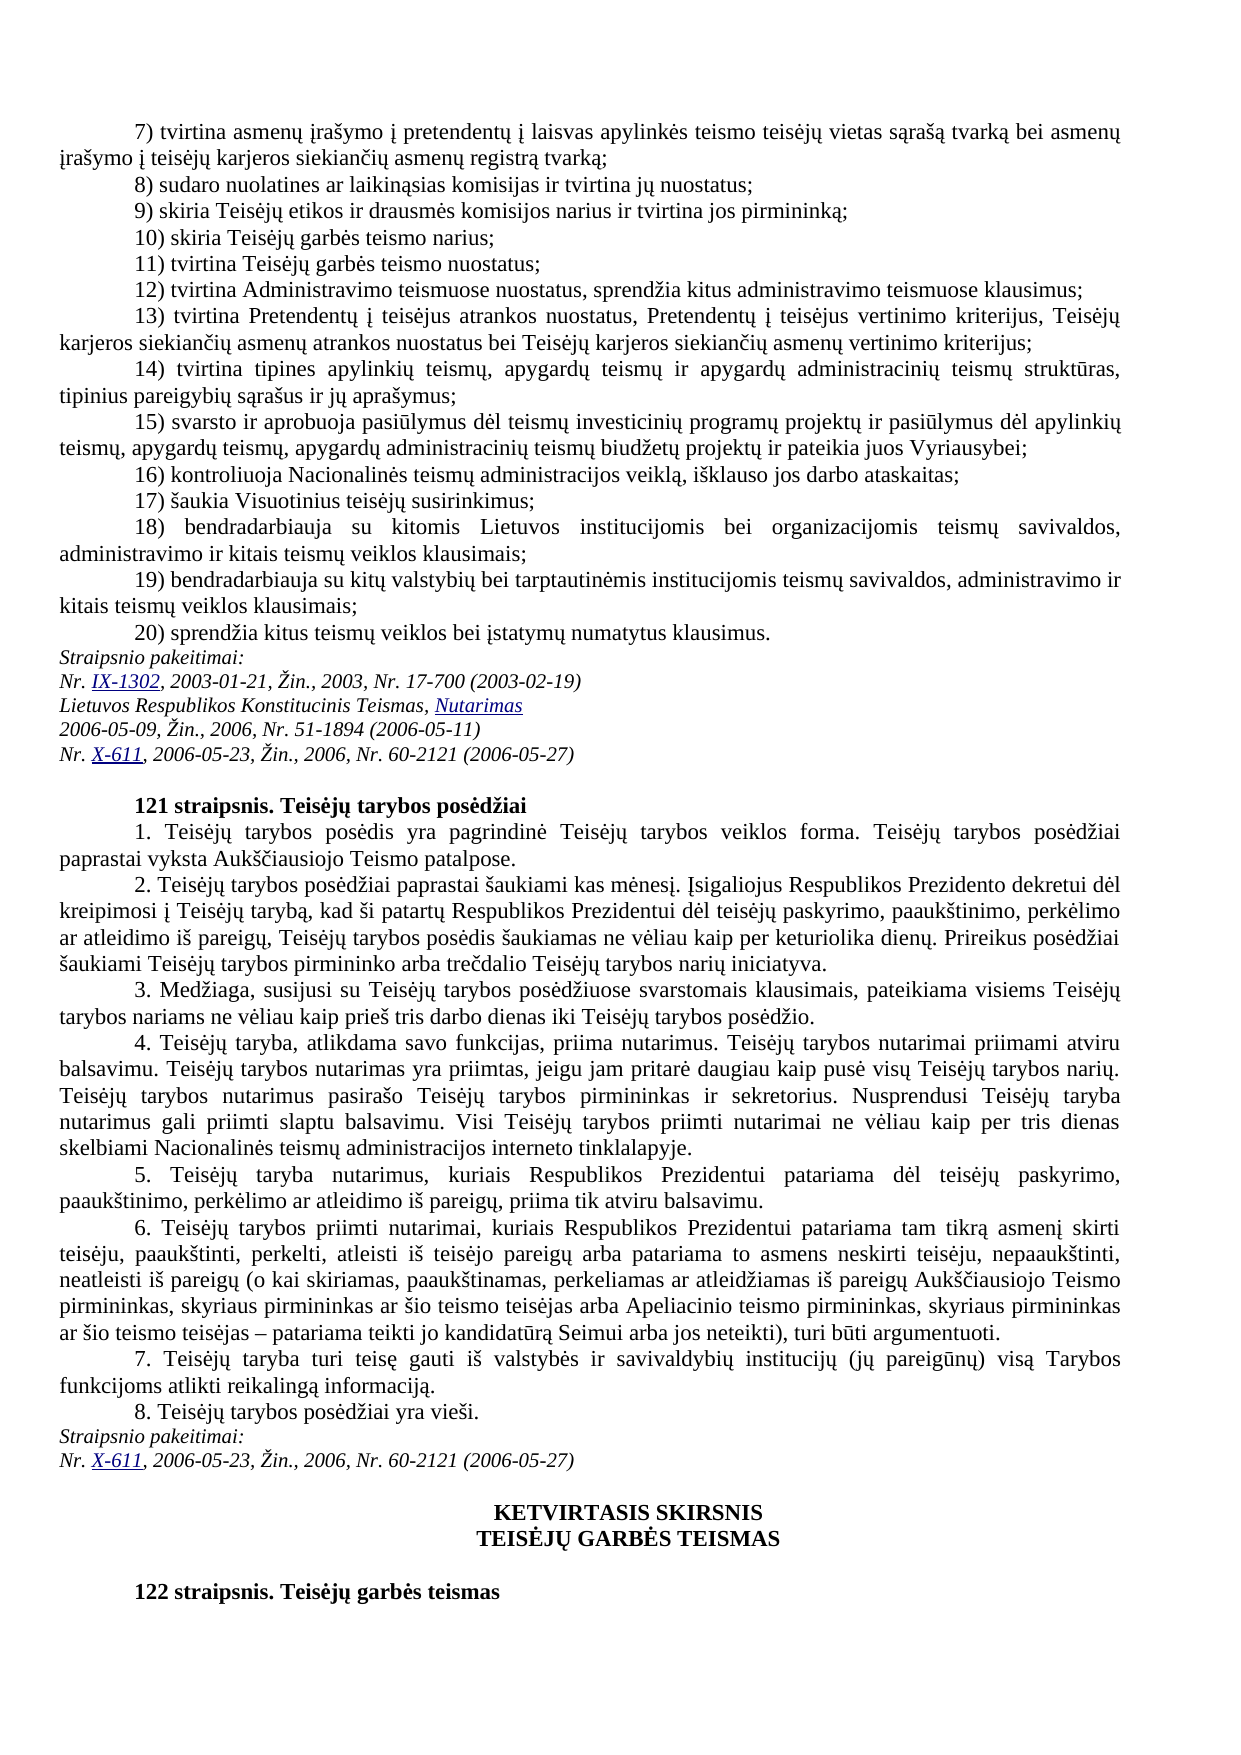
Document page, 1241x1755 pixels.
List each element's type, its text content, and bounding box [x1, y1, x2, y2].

text 1. Teisėjų tarybos posėdis yra pagrindinė Teisėjų tarybos veiklos forma. Teisėjų tarybos posėdžiai paprastai vyksta Aukščiausiojo Teismo patalpose. [59, 818, 1122, 871]
text 7. Teisėjų taryba turi teisę gauti iš valstybės ir savivaldybių institucijų (jų pareigūnų) visą Tarybos funkcijoms atlikti reikalingą informaciją. [59, 1345, 1122, 1398]
text TEISĖJŲ GARBĖS TEISMAS [59, 1525, 1122, 1552]
text 6. Teisėjų tarybos priimti nutarimai, kuriais Respublikos Prezidentui patariama tam tikrą asmenį skirti teisėju, paaukštinti, perkelti, atleisti iš teisėjo pareigų arba patariama to asmens neskirti teisėju, nepaaukštinti, neatleisti iš pareigų (o kai skiriamas, paaukštinamas, perkeliamas ar atleidžiamas iš pareigų Aukščiausiojo Teismo pirmininkas, skyriaus pirmininkas ar šio teismo teisėjas arba Apeliacinio teismo pirmininkas, skyriaus pirmininkas ar šio teismo teisėjas – patariama teikti jo kandidatūrą Seimui arba jos neteikti), turi būti argumentuoti. [59, 1213, 1122, 1345]
text 2. Teisėjų tarybos posėdžiai paprastai šaukiami kas mėnesį. Įsigaliojus Respublikos Prezidento dekretui dėl kreipimosi į Teisėjų tarybą, kad ši patartų Respublikos Prezidentui dėl teisėjų paskyrimo, paaukštinimo, perkėlimo ar atleidimo iš pareigų, Teisėjų tarybos posėdis šaukiamas ne vėliau kaip per keturiolika dienų. Prireikus posėdžiai šaukiami Teisėjų tarybos pirmininko arba trečdalio Teisėjų tarybos narių iniciatyva. [59, 871, 1122, 976]
text 19) bendradarbiauja su kitų valstybių bei tarptautinėmis institucijomis teismų savivaldos, administravimo ir kitais teismų veiklos klausimais; [59, 566, 1122, 619]
text 5. Teisėjų taryba nutarimus, kuriais Respublikos Prezidentui patariama dėl teisėjų paskyrimo, paaukštinimo, perkėlimo ar atleidimo iš pareigų, priima tik atviru balsavimu. [59, 1161, 1122, 1213]
text 8. Teisėjų tarybos posėdžiai yra vieši. [59, 1398, 1122, 1424]
text Nr. X-611, 2006-05-23, Žin., 2006, Nr. 60-2121 (2006-05-27) [59, 1448, 1122, 1472]
text KETVIRTASIS SKIRSNIS [59, 1499, 1122, 1525]
text 14) tvirtina tipines apylinkių teismų, apygardų teismų ir apygardų administracinių teismų struktūras, tipinius pareigybių sąrašus ir jų aprašymus; [59, 355, 1122, 408]
text Nr. IX-1302, 2003-01-21, Žin., 2003, Nr. 17-700 (2003-02-19) [59, 669, 1122, 693]
text 20) sprendžia kitus teismų veiklos bei įstatymų numatytus klausimus. [59, 619, 1122, 645]
text 9) skiria Teisėjų etikos ir drausmės komisijos narius ir tvirtina jos pirmininką; [59, 197, 1122, 223]
text 10) skiria Teisėjų garbės teismo narius; [59, 223, 1122, 250]
text 18) bendradarbiauja su kitomis Lietuvos institucijomis bei organizacijomis teismų savivaldos, administravimo ir kitais teismų veiklos klausimais; [59, 513, 1122, 566]
text 15) svarsto ir aprobuoja pasiūlymus dėl teismų investicinių programų projektų ir pasiūlymus dėl apylinkių teismų, apygardų teismų, apygardų administracinių teismų biudžetų projektų ir pateikia juos Vyriausybei; [59, 408, 1122, 461]
text Lietuvos Respublikos Konstitucinis Teismas, Nutarimas [59, 693, 1122, 717]
text Nr. X-611, 2006-05-23, Žin., 2006, Nr. 60-2121 (2006-05-27) [59, 741, 1122, 766]
text 122 straipsnis. Teisėjų garbės teismas [59, 1578, 1122, 1604]
text 12) tvirtina Administravimo teismuose nuostatus, sprendžia kitus administravimo teismuose klausimus; [59, 276, 1122, 303]
text 13) tvirtina Pretendentų į teisėjus atrankos nuostatus, Pretendentų į teisėjus vertinimo kriterijus, Teisėjų karjeros siekiančių asmenų atrankos nuostatus bei Teisėjų karjeros siekiančių asmenų vertinimo kriterijus; [59, 303, 1122, 355]
text Straipsnio pakeitimai: [59, 1424, 1122, 1448]
text 17) šaukia Visuotinius teisėjų susirinkimus; [59, 487, 1122, 513]
text 3. Medžiaga, susijusi su Teisėjų tarybos posėdžiuose svarstomais klausimais, pateikiama visiems Teisėjų tarybos nariams ne vėliau kaip prieš tris darbo dienas iki Teisėjų tarybos posėdžio. [59, 976, 1122, 1029]
text Straipsnio pakeitimai: [59, 645, 1122, 669]
text 7) tvirtina asmenų įrašymo į pretendentų į laisvas apylinkės teismo teisėjų vietas sąrašą tvarką bei asmenų įrašymo į teisėjų karjeros siekiančių asmenų registrą tvarką; [59, 118, 1122, 171]
text 4. Teisėjų taryba, atlikdama savo funkcijas, priima nutarimus. Teisėjų tarybos nutarimai priimami atviru balsavimu. Teisėjų tarybos nutarimas yra priimtas, jeigu jam pritarė daugiau kaip pusė visų Teisėjų tarybos narių. Teisėjų tarybos nutarimus pasirašo Teisėjų tarybos pirmininkas ir sekretorius. Nusprendusi Teisėjų taryba nutarimus gali priimti slaptu balsavimu. Visi Teisėjų tarybos priimti nutarimai ne vėliau kaip per tris dienas skelbiami Nacionalinės teismų administracijos interneto tinklalapyje. [59, 1029, 1122, 1161]
text 121 straipsnis. Teisėjų tarybos posėdžiai [59, 792, 1122, 818]
text 16) kontroliuoja Nacionalinės teismų administracijos veiklą, išklauso jos darbo ataskaitas; [59, 461, 1122, 487]
text 2006-05-09, Žin., 2006, Nr. 51-1894 (2006-05-11) [59, 717, 1122, 741]
text 11) tvirtina Teisėjų garbės teismo nuostatus; [59, 250, 1122, 276]
text 8) sudaro nuolatines ar laikinąsias komisijas ir tvirtina jų nuostatus; [59, 171, 1122, 197]
